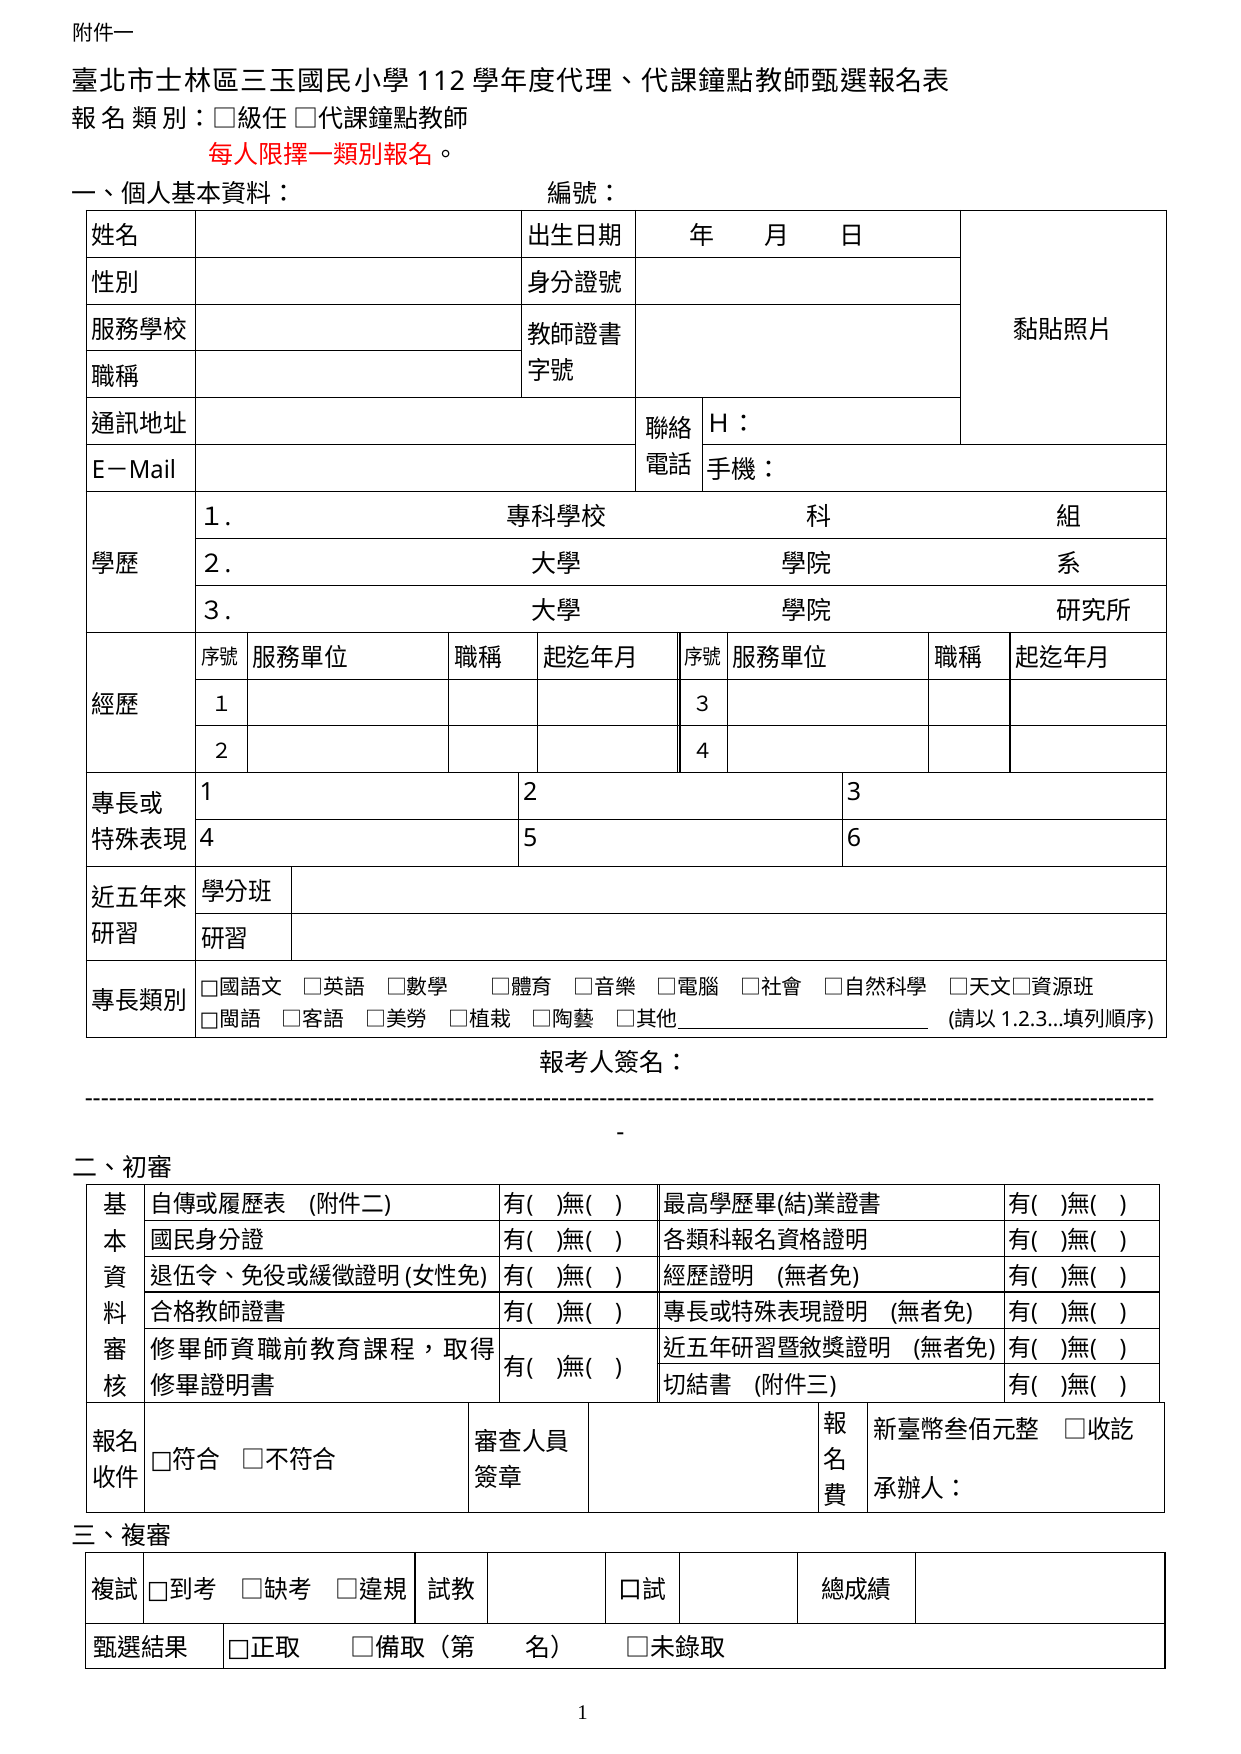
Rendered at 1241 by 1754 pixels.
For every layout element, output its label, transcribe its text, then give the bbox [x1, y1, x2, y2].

table_cell 有( )無( ) [500, 1329, 657, 1402]
text [57, 8, 149, 52]
table_cell 有( )無( ) [1005, 1329, 1159, 1363]
table_cell □正取 □備取（第 名） □未錄取 [224, 1624, 1164, 1668]
text 臺北市士林區三玉國民小學112學年度代理、代課鐘點教師甄選報名表 [71, 59, 1164, 98]
table_cell 報名費 [819, 1403, 867, 1512]
table_cell 有( )無( ) [1005, 1257, 1159, 1291]
table_cell 審查人員 簽章 [469, 1403, 588, 1512]
table_cell [292, 914, 1166, 960]
table_cell [728, 680, 928, 725]
table_header [196, 211, 521, 257]
table_cell [196, 258, 521, 303]
table_cell [196, 398, 635, 444]
table_header 出生日期 [522, 211, 635, 257]
table_cell [929, 726, 1009, 772]
table_cell [1160, 1256, 1164, 1291]
text 每人限擇一類別報名。 [71, 135, 1169, 171]
table_cell 近五年研習暨敘獎證明 (無者免) [660, 1329, 1004, 1363]
table_cell 服務單位 [248, 633, 448, 678]
table_cell Ｈ： [703, 398, 960, 444]
table_cell [449, 680, 537, 725]
table_cell [1160, 1220, 1164, 1256]
text 附件一 [72, 16, 134, 45]
table_header 年 月 日 [636, 211, 960, 257]
table_header □到考 □缺考 □違規 [144, 1553, 414, 1623]
table_cell ３. 大學 學院 研究所 [196, 586, 1166, 632]
table_header 總成績 [798, 1553, 915, 1623]
table_cell 專長或 特殊表現 [87, 773, 195, 866]
table_cell [1011, 680, 1166, 725]
table_cell 有( )無( ) [1005, 1364, 1159, 1402]
text 報考人簽名： [539, 1038, 1168, 1079]
table_cell E－Mail [87, 445, 195, 491]
table_cell 3 [843, 773, 1166, 819]
table_cell 序號 [196, 633, 247, 678]
table_cell 切結書 (附件三) [660, 1364, 1004, 1402]
table_cell 各類科報名資格證明 [660, 1221, 1004, 1256]
table_cell 起迄年月 [538, 633, 677, 678]
table_cell 有( )無( ) [500, 1257, 657, 1291]
table_cell 2 [519, 773, 842, 819]
table_cell 5 [519, 820, 842, 866]
table_cell 序號 [681, 633, 727, 678]
table_header [488, 1553, 605, 1623]
table_cell [589, 1403, 818, 1512]
table_cell 新臺幣叁佰元整 □收訖 承辦人： [868, 1403, 1164, 1512]
table_cell 有( )無( ) [1005, 1293, 1159, 1327]
table_header 自傳或履歷表 (附件二) [145, 1185, 499, 1219]
table_cell [538, 726, 677, 772]
table_header [916, 1553, 1164, 1623]
table_cell [196, 445, 635, 491]
table_cell 職稱 [87, 351, 195, 397]
text 報 名 類 別：□級任 □代課鐘點教師 [71, 98, 1169, 135]
table_cell 4 [196, 820, 518, 866]
table_cell 退伍令、免役或緩徵證明 (女性免) [145, 1257, 499, 1291]
table_cell １ [196, 680, 247, 725]
table_cell [636, 305, 960, 397]
text 三、複審 [71, 1516, 1168, 1552]
table_cell □符合 □不符合 [145, 1403, 468, 1512]
table_cell 職稱 [929, 633, 1009, 678]
table_cell 研習 [196, 914, 291, 960]
table_header [1160, 1184, 1164, 1219]
table_header 最高學歷畢(結)業證書 [660, 1185, 1004, 1219]
table_cell ３ [681, 680, 727, 725]
table_cell 起迄年月 [1011, 633, 1166, 678]
table_cell 甄選結果 [86, 1624, 223, 1668]
table_cell [196, 351, 521, 397]
table_header 有( )無( ) [1005, 1185, 1159, 1219]
table_cell 報名收件 [87, 1403, 144, 1512]
table_cell [1160, 1291, 1164, 1327]
table_cell [1160, 1328, 1164, 1363]
table_cell 聯絡電話 [636, 398, 702, 491]
table_cell 經歷證明 (無者免) [660, 1257, 1004, 1291]
table_cell 近五年來研習 [87, 867, 195, 960]
table_cell 經歷 [87, 633, 195, 772]
table_cell 1 [196, 773, 518, 819]
table_cell [1011, 726, 1166, 772]
table_header 複試 [86, 1553, 143, 1623]
table_cell [636, 258, 960, 303]
table_header [680, 1553, 797, 1623]
table_cell 服務單位 [728, 633, 928, 678]
table_cell 修畢師資職前教育課程，取得修畢證明書 [145, 1329, 499, 1402]
table_cell 6 [843, 820, 1166, 866]
table_header 試教 [416, 1553, 487, 1623]
table_cell [728, 726, 928, 772]
table_cell 身分證號 [522, 258, 635, 303]
table_cell 有( )無( ) [1005, 1221, 1159, 1256]
table_cell 合格教師證書 [145, 1293, 499, 1327]
table_cell 專長類別 [87, 961, 195, 1037]
table_cell 有( )無( ) [500, 1221, 657, 1256]
table_cell 國民身分證 [145, 1221, 499, 1256]
text 二、初審 [72, 1147, 1168, 1184]
table_cell [196, 305, 521, 350]
table_header 姓名 [87, 211, 195, 257]
table_cell 手機： [703, 445, 1166, 491]
table_header 黏貼照片 [961, 211, 1166, 444]
text 一、個人基本資料： 編號： [71, 173, 1169, 210]
table_cell １. 專科學校 科 組 [196, 492, 1166, 538]
table_cell □國語文 □英語 □數學 □體育 □音樂 □電腦 □社會 □自然科學 □天文□資源班 □閩語 □客語 □美勞 □植栽 □陶藝 □其他 (請以1.2.3…填列順序) [196, 961, 1166, 1037]
table_cell [929, 680, 1009, 725]
table_cell [292, 867, 1166, 913]
table_cell 通訊地址 [87, 398, 195, 444]
table_header 基 本 資 料 審 核 [87, 1185, 144, 1402]
table_cell 學分班 [196, 867, 291, 913]
table_cell 性別 [87, 258, 195, 303]
table_cell 有( )無( ) [500, 1293, 657, 1327]
table_header 口試 [606, 1553, 679, 1623]
table_cell [248, 680, 448, 725]
text -------------------------------------------------------------------------------------------------------------------------------------- [83, 1079, 1157, 1147]
table_cell 服務學校 [87, 305, 195, 350]
table_cell 學歷 [87, 492, 195, 632]
table_cell 教師證書 字號 [522, 305, 635, 397]
table_cell ２. 大學 學院 系 [196, 539, 1166, 585]
table_cell ４ [681, 726, 727, 772]
table_cell [538, 680, 677, 725]
table_cell ２ [196, 726, 247, 772]
table_cell [449, 726, 537, 772]
table_cell 專長或特殊表現證明 (無者免) [660, 1293, 1004, 1327]
table_cell [1160, 1363, 1164, 1402]
table_cell 職稱 [449, 633, 537, 678]
table_cell [248, 726, 448, 772]
table_header 有( )無( ) [500, 1185, 657, 1219]
